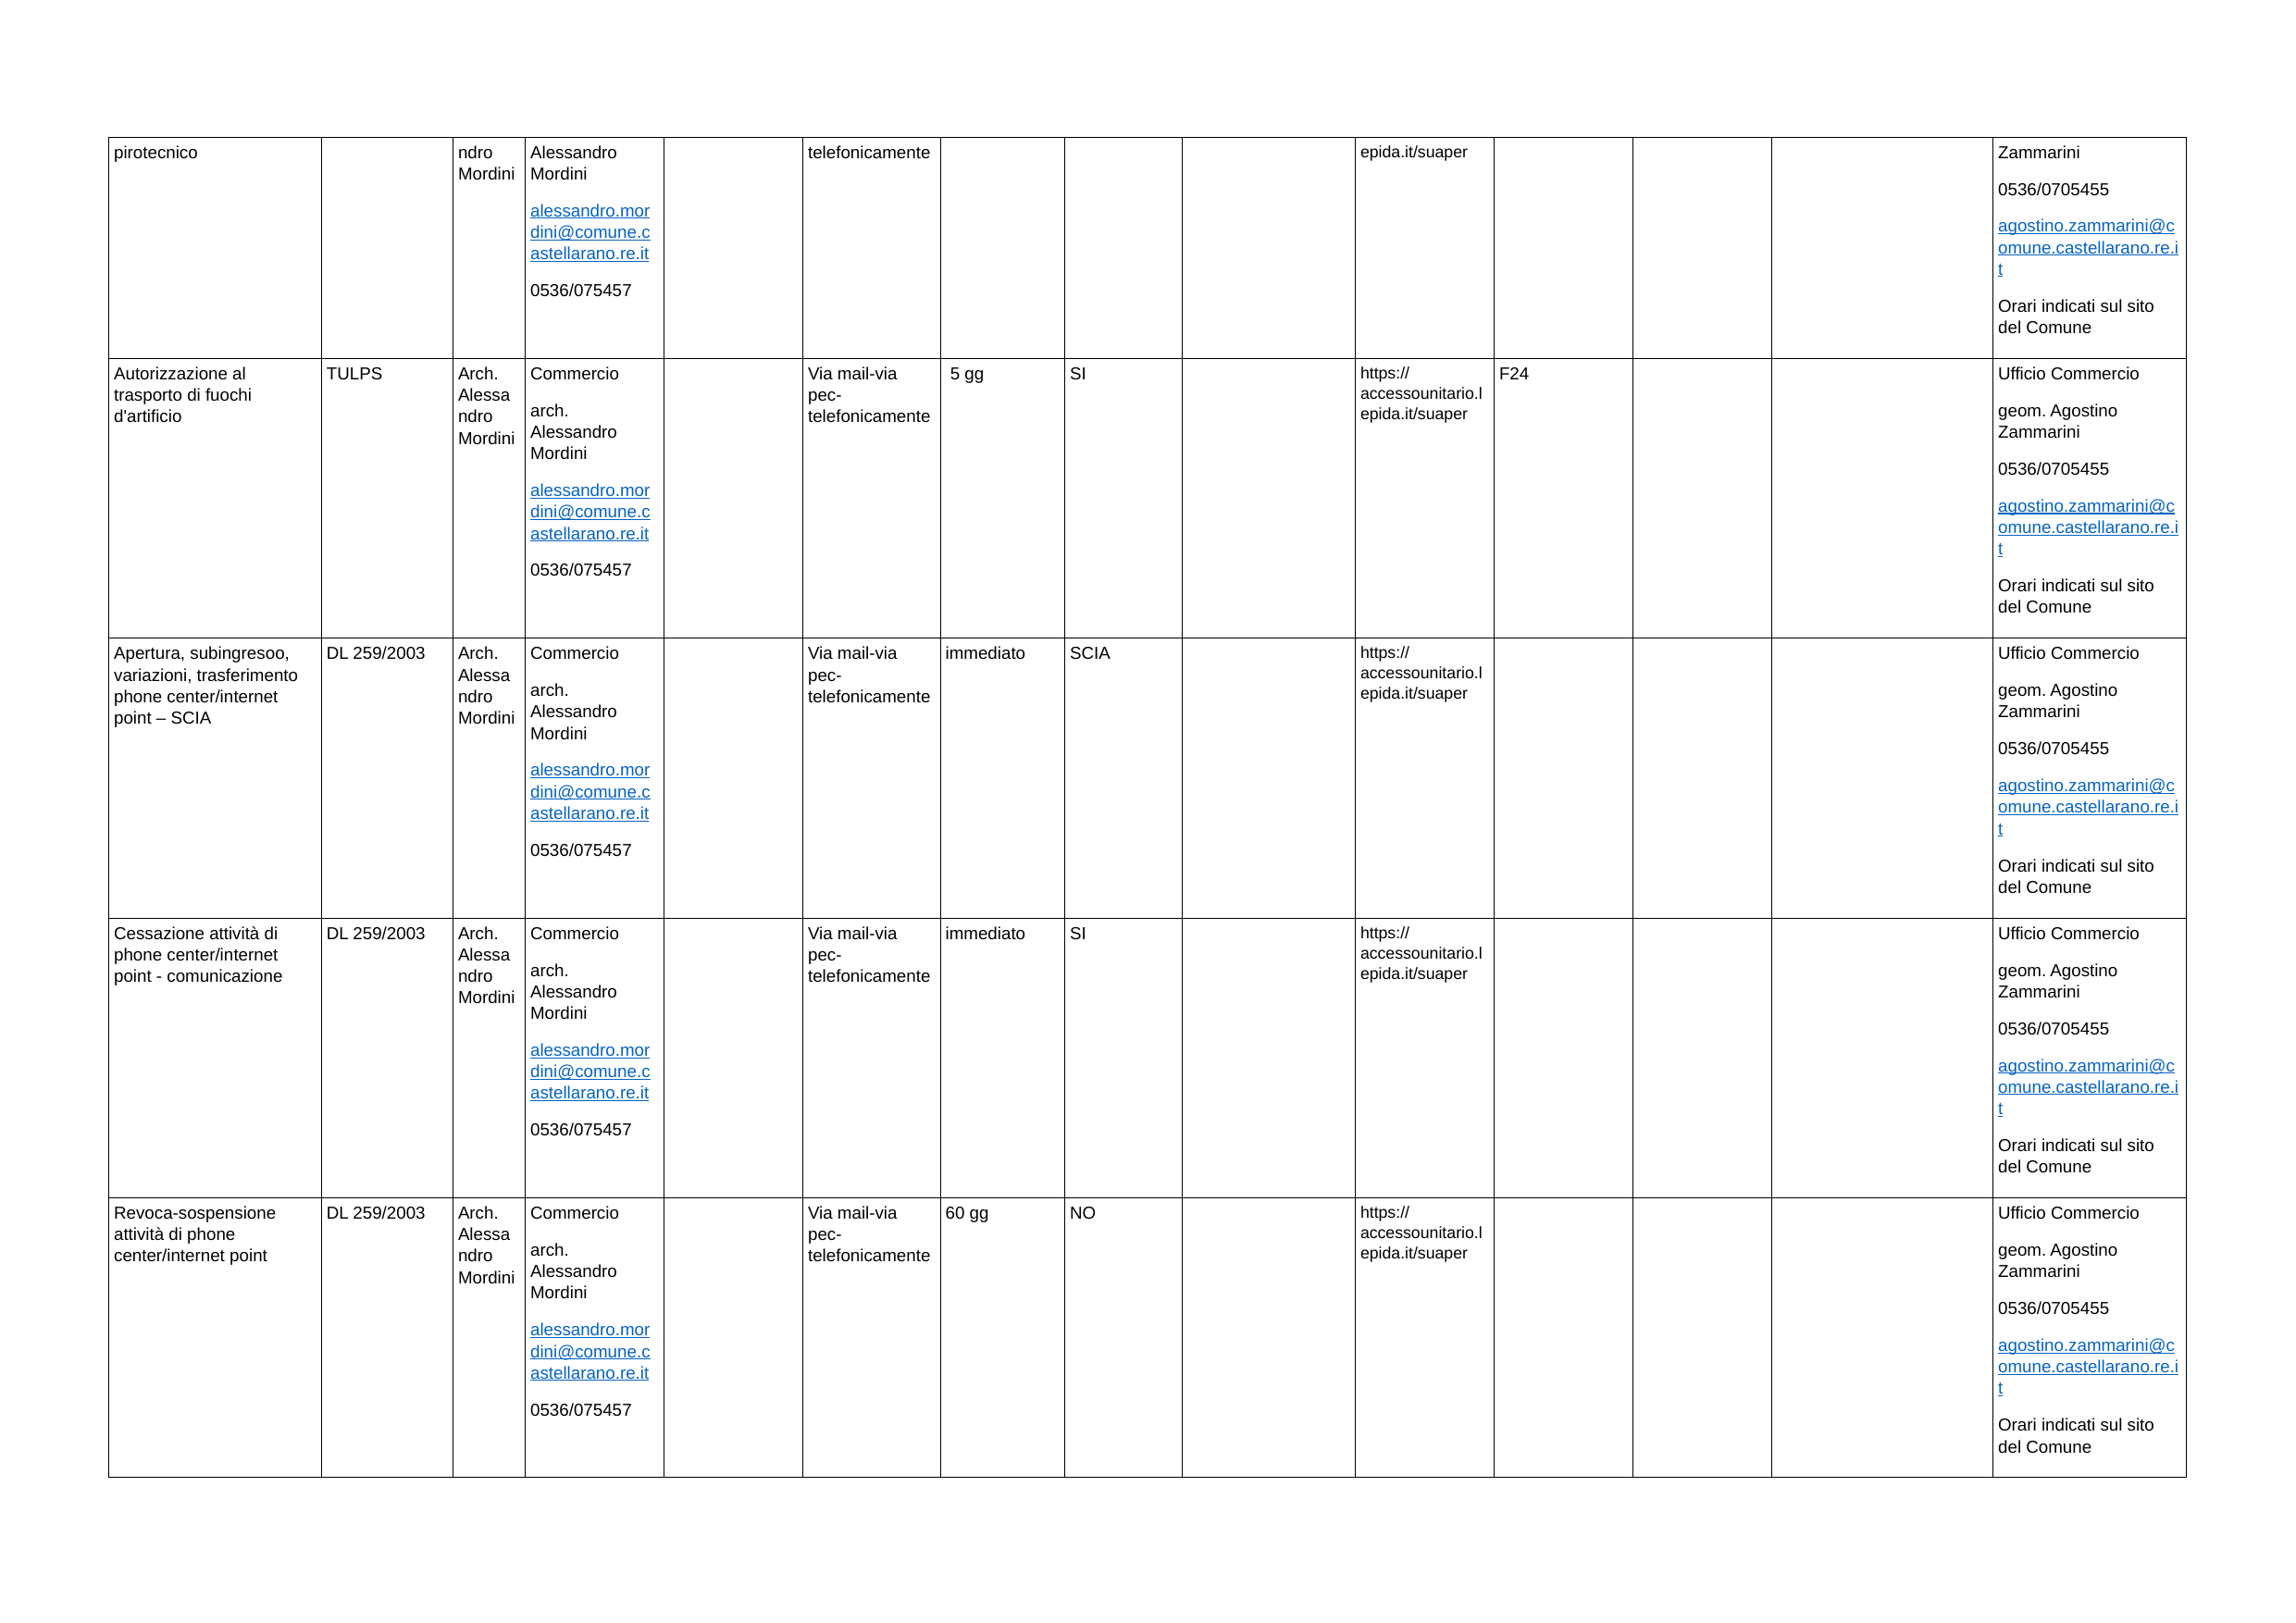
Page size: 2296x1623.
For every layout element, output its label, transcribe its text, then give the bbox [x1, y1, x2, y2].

table_header DL 259/2003 [322, 1198, 453, 1477]
table_header Autorizzazione al trasporto di fuochi d'artificio [109, 359, 321, 638]
table_header [1772, 359, 1992, 638]
table_header Via mail-via pec-telefonicamente [803, 638, 940, 918]
table_header https://accessounitario.lepida.it/suaper [1356, 359, 1494, 638]
table_header [664, 359, 802, 638]
table_header pirotecnico [109, 138, 321, 358]
table_header Ufficio Commercio geom. Agostino Zammarini 0536/0705455 agostino.zammarini@comune.castellarano.re.it Orari indicati sul sito del Comune [1993, 638, 2186, 918]
table_header [1183, 638, 1355, 918]
table_header SI [1065, 359, 1182, 638]
table_header [1183, 919, 1355, 1197]
table_header [322, 138, 453, 358]
table_header DL 259/2003 [322, 919, 453, 1197]
table_header [1772, 638, 1992, 918]
table_header [1633, 138, 1771, 358]
table_header [1495, 138, 1632, 358]
table_header epida.it/suaper [1356, 138, 1494, 358]
table_header https://accessounitario.lepida.it/suaper [1356, 638, 1494, 918]
table_header NO [1065, 1198, 1182, 1477]
table_header Via mail-via pec-telefonicamente [803, 1198, 940, 1477]
table_header [664, 638, 802, 918]
table_header [1065, 138, 1182, 358]
table_header Arch. Alessandro Mordini [453, 1198, 525, 1477]
table_header immediato [941, 919, 1064, 1197]
table_header Commercio arch. Alessandro Mordini alessandro.mordini@comune.castellarano.re.it 0536/075457 [526, 638, 664, 918]
table_header [1772, 919, 1992, 1197]
table_header [1495, 1198, 1632, 1477]
table_header [1633, 638, 1771, 918]
table_header Via mail-via pec-telefonicamente [803, 919, 940, 1197]
table_header [1772, 138, 1992, 358]
table_header telefonicamente [803, 138, 940, 358]
table_header Arch. Alessandro Mordini [453, 359, 525, 638]
table_header [1772, 1198, 1992, 1477]
table_header [664, 919, 802, 1197]
table_header Cessazione attività di phone center/internet point - comunicazione [109, 919, 321, 1197]
table_header Commercio arch. Alessandro Mordini alessandro.mordini@comune.castellarano.re.it 0536/075457 [526, 919, 664, 1197]
table_header Commercio arch. Alessandro Mordini alessandro.mordini@comune.castellarano.re.it 0536/075457 [526, 359, 664, 638]
table_header Ufficio Commercio geom. Agostino Zammarini 0536/0705455 agostino.zammarini@comune.castellarano.re.it Orari indicati sul sito del Comune [1993, 919, 2186, 1197]
table_header Revoca-sospensione attività di phone center/internet point [109, 1198, 321, 1477]
table_header [1183, 359, 1355, 638]
table_header [1495, 638, 1632, 918]
table_header Apertura, subingresoo, variazioni, trasferimento phone center/internet point – SCIA [109, 638, 321, 918]
table_header SCIA [1065, 638, 1182, 918]
table_header Via mail-via pec-telefonicamente [803, 359, 940, 638]
table_header Ufficio Commercio geom. Agostino Zammarini 0536/0705455 agostino.zammarini@comune.castellarano.re.it Orari indicati sul sito del Comune [1993, 359, 2186, 638]
table_header TULPS [322, 359, 453, 638]
table_header https://accessounitario.lepida.it/suaper [1356, 1198, 1494, 1477]
table_header [1633, 919, 1771, 1197]
table_header [664, 138, 802, 358]
table_header Ufficio Commercio geom. Agostino Zammarini 0536/0705455 agostino.zammarini@comune.castellarano.re.it Orari indicati sul sito del Comune [1993, 1198, 2186, 1477]
table_header https://accessounitario.lepida.it/suaper [1356, 919, 1494, 1197]
table_header SI [1065, 919, 1182, 1197]
table_header [1183, 138, 1355, 358]
table_header [1495, 919, 1632, 1197]
table_header immediato [941, 638, 1064, 918]
table_header ndro Mordini [453, 138, 525, 358]
table_header 60 gg [941, 1198, 1064, 1477]
table_header [1633, 1198, 1771, 1477]
table_header 5 gg [941, 359, 1064, 638]
table_header Zammarini 0536/0705455 agostino.zammarini@comune.castellarano.re.it Orari indicati sul sito del Comune [1993, 138, 2186, 358]
table_header DL 259/2003 [322, 638, 453, 918]
table_header Commercio arch. Alessandro Mordini alessandro.mordini@comune.castellarano.re.it 0536/075457 [526, 1198, 664, 1477]
table_header F24 [1495, 359, 1632, 638]
table_header Arch. Alessandro Mordini [453, 638, 525, 918]
table_header [664, 1198, 802, 1477]
table_header Alessandro Mordini alessandro.mordini@comune.castellarano.re.it 0536/075457 [526, 138, 664, 358]
table_header Arch. Alessandro Mordini [453, 919, 525, 1197]
table_header [941, 138, 1064, 358]
table_header [1633, 359, 1771, 638]
table_header [1183, 1198, 1355, 1477]
